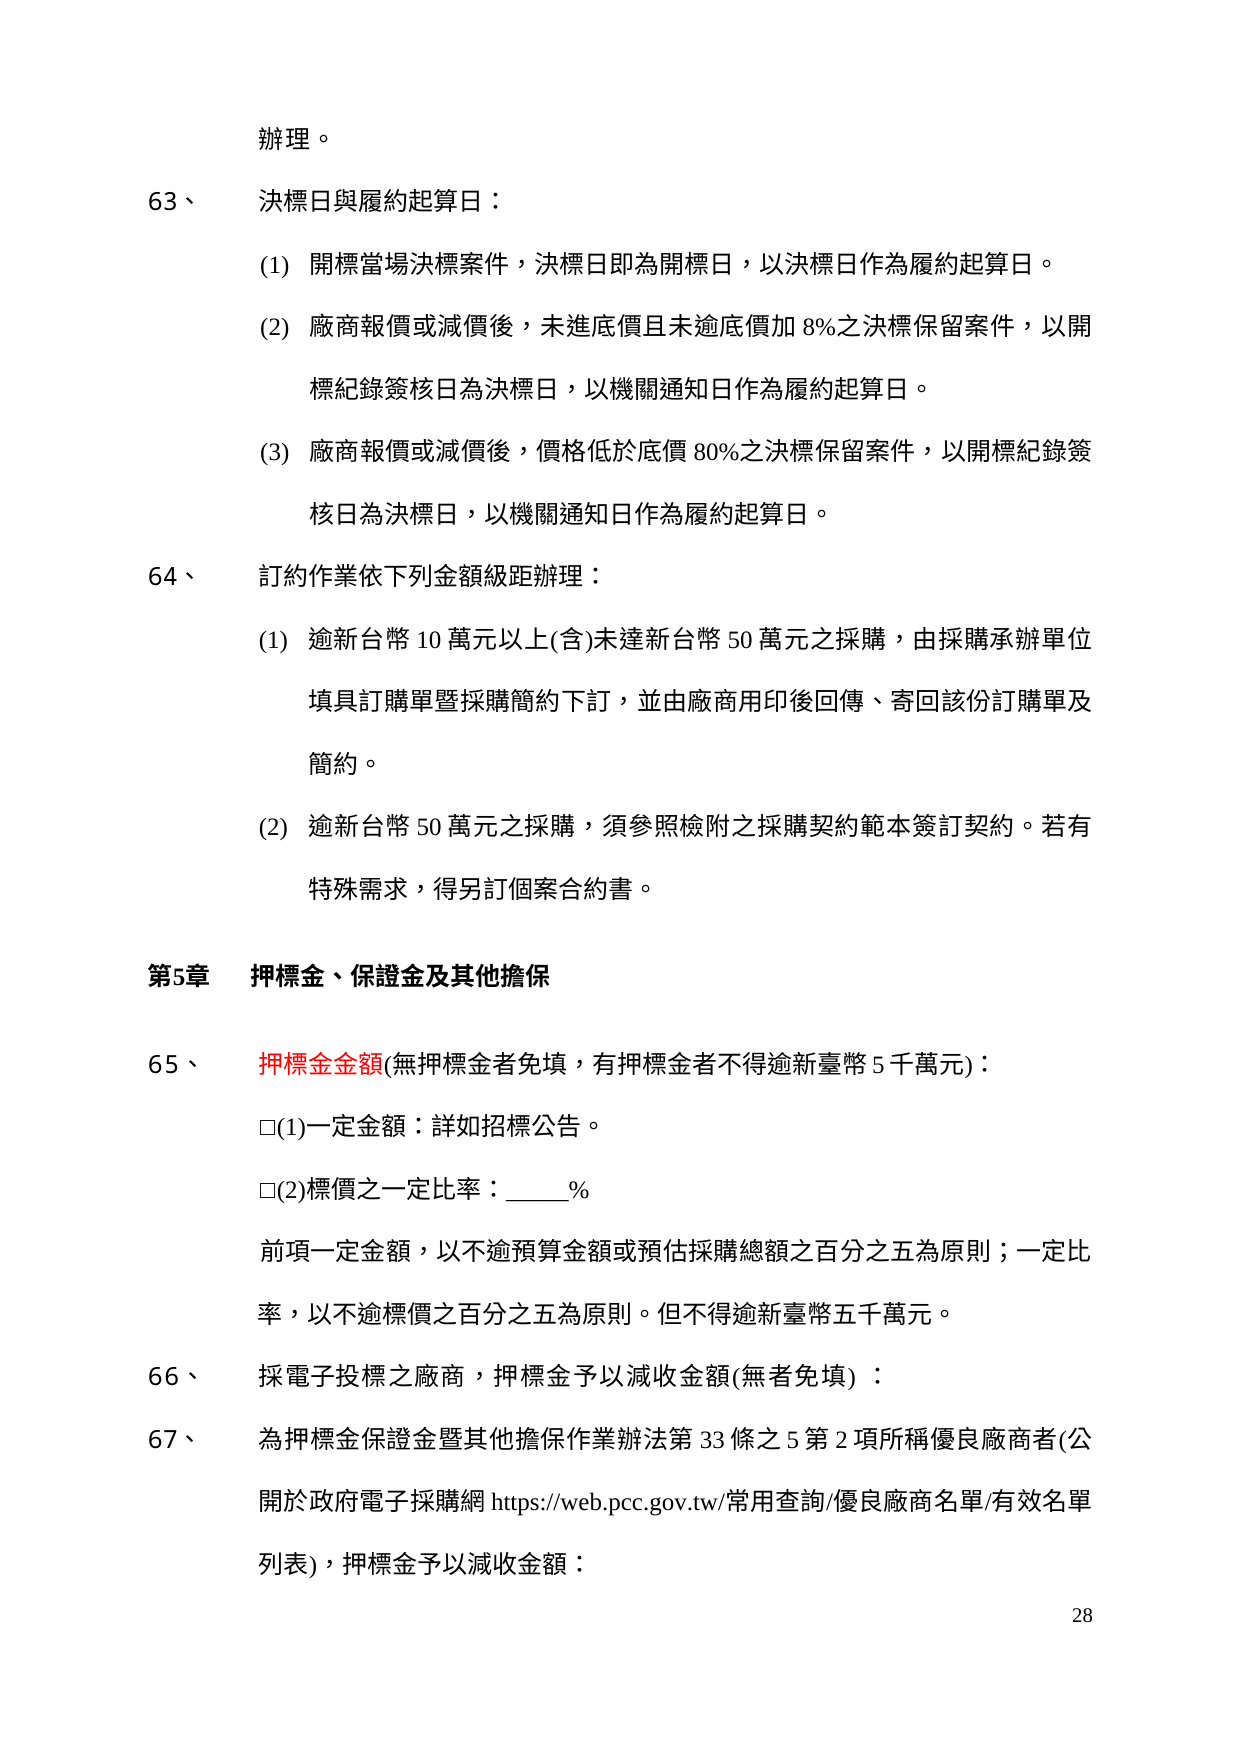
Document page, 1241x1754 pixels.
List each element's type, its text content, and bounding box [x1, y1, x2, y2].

list 廠商報價或減價後，價格低於底價80%之決標保留案件，以開標紀錄簽核日為決標日，以機關通知日作為履約起算日。 [260, 408, 1092, 533]
list 得標廠商應自履約起算日起10日內（末日為例假日者順延一日）將已完成廠商之用印合約送達招標機關辦理簽約，未經招標機關同意而逾期不辦理簽約者，視為放棄得標；拒不簽約，由招標機關依採購法相關規定辦理。 [148, 96, 1092, 158]
text □(1)一定金額：詳如招標公告。 [260, 1083, 1092, 1146]
list 訂約作業依下列金額級距辦理： [148, 533, 1092, 596]
list 廠商報價或減價後，未進底價且未逾底價加8%之決標保留案件，以開標紀錄簽核日為決標日，以機關通知日作為履約起算日。 [260, 283, 1092, 408]
list 為押標金保證金暨其他擔保作業辦法第33條之5第2項所稱優良廠商者(公開於政府電子採購網https://web.pcc.gov.tw/常用查詢/優良廠商名單/有效名單列表)，押標金予以減收金額： [148, 1396, 1092, 1583]
list 押標金金額(無押標金者免填，有押標金者不得逾新臺幣5千萬元)： [148, 1021, 1092, 1083]
text □(2)標價之一定比率：_____% [260, 1146, 1092, 1208]
list 逾新台幣10萬元以上(含)未達新台幣50萬元之採購，由採購承辦單位填具訂購單暨採購簡約下訂，並由廠商用印後回傳、寄回該份訂購單及簡約。 [258, 596, 1092, 783]
list 逾新台幣50萬元之採購，須參照檢附之採購契約範本簽訂契約。若有特殊需求，得另訂個案合約書。 [258, 783, 1092, 908]
list 決標日與履約起算日： [148, 158, 1092, 221]
list 押標金、保證金及其他擔保 [148, 933, 1092, 996]
list 採電子投標之廠商，押標金予以減收金額(無者免填) ： [148, 1333, 1092, 1396]
text 前項一定金額，以不逾預算金額或預估採購總額之百分之五為原則；一定比率，以不逾標價之百分之五為原則。但不得逾新臺幣五千萬元。 [257, 1208, 1092, 1333]
list 開標當場決標案件，決標日即為開標日，以決標日作為履約起算日。 [260, 221, 1092, 283]
